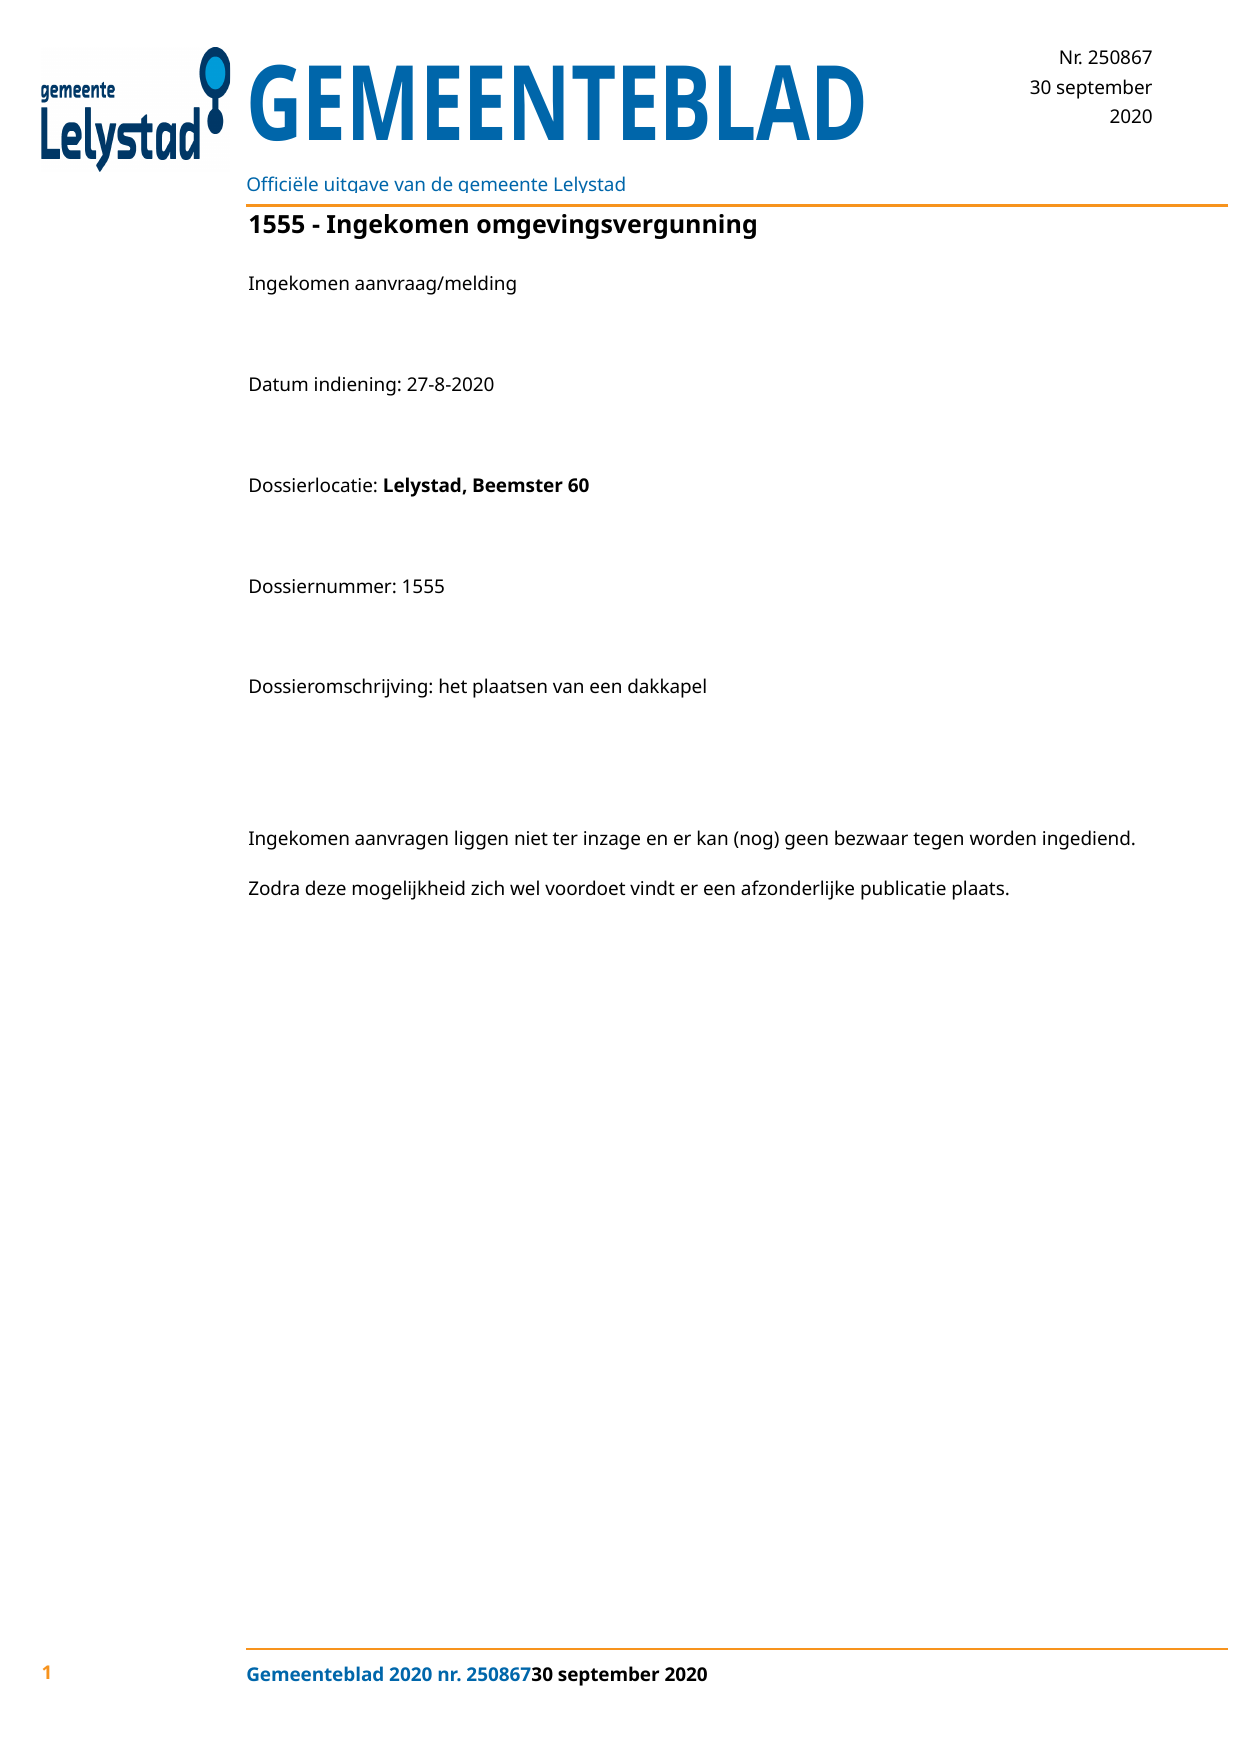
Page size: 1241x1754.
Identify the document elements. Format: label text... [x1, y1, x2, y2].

text Ingekomen aanvragen liggen niet ter inzage en er kan (nog) geen bezwaar tegen worden ingediend. [248, 825, 1152, 851]
text 1555 - Ingekomen omgevingsvergunning [248, 207, 1152, 241]
text Datum indiening: 27-8-2020 [248, 371, 1152, 397]
text Zodra deze mogelijkheid zich wel voordoet vindt er een afzonderlijke publicatie plaats. [248, 875, 1152, 901]
picture [41, 47, 231, 172]
text Dossiernummer: 1555 [248, 573, 1152, 598]
text Dossierlocatie: Lelystad, Beemster 60 [248, 472, 1152, 498]
text Dossieromschrijving: het plaatsen van een dakkapel [248, 674, 1152, 699]
text Ingekomen aanvraag/melding [248, 270, 1152, 296]
